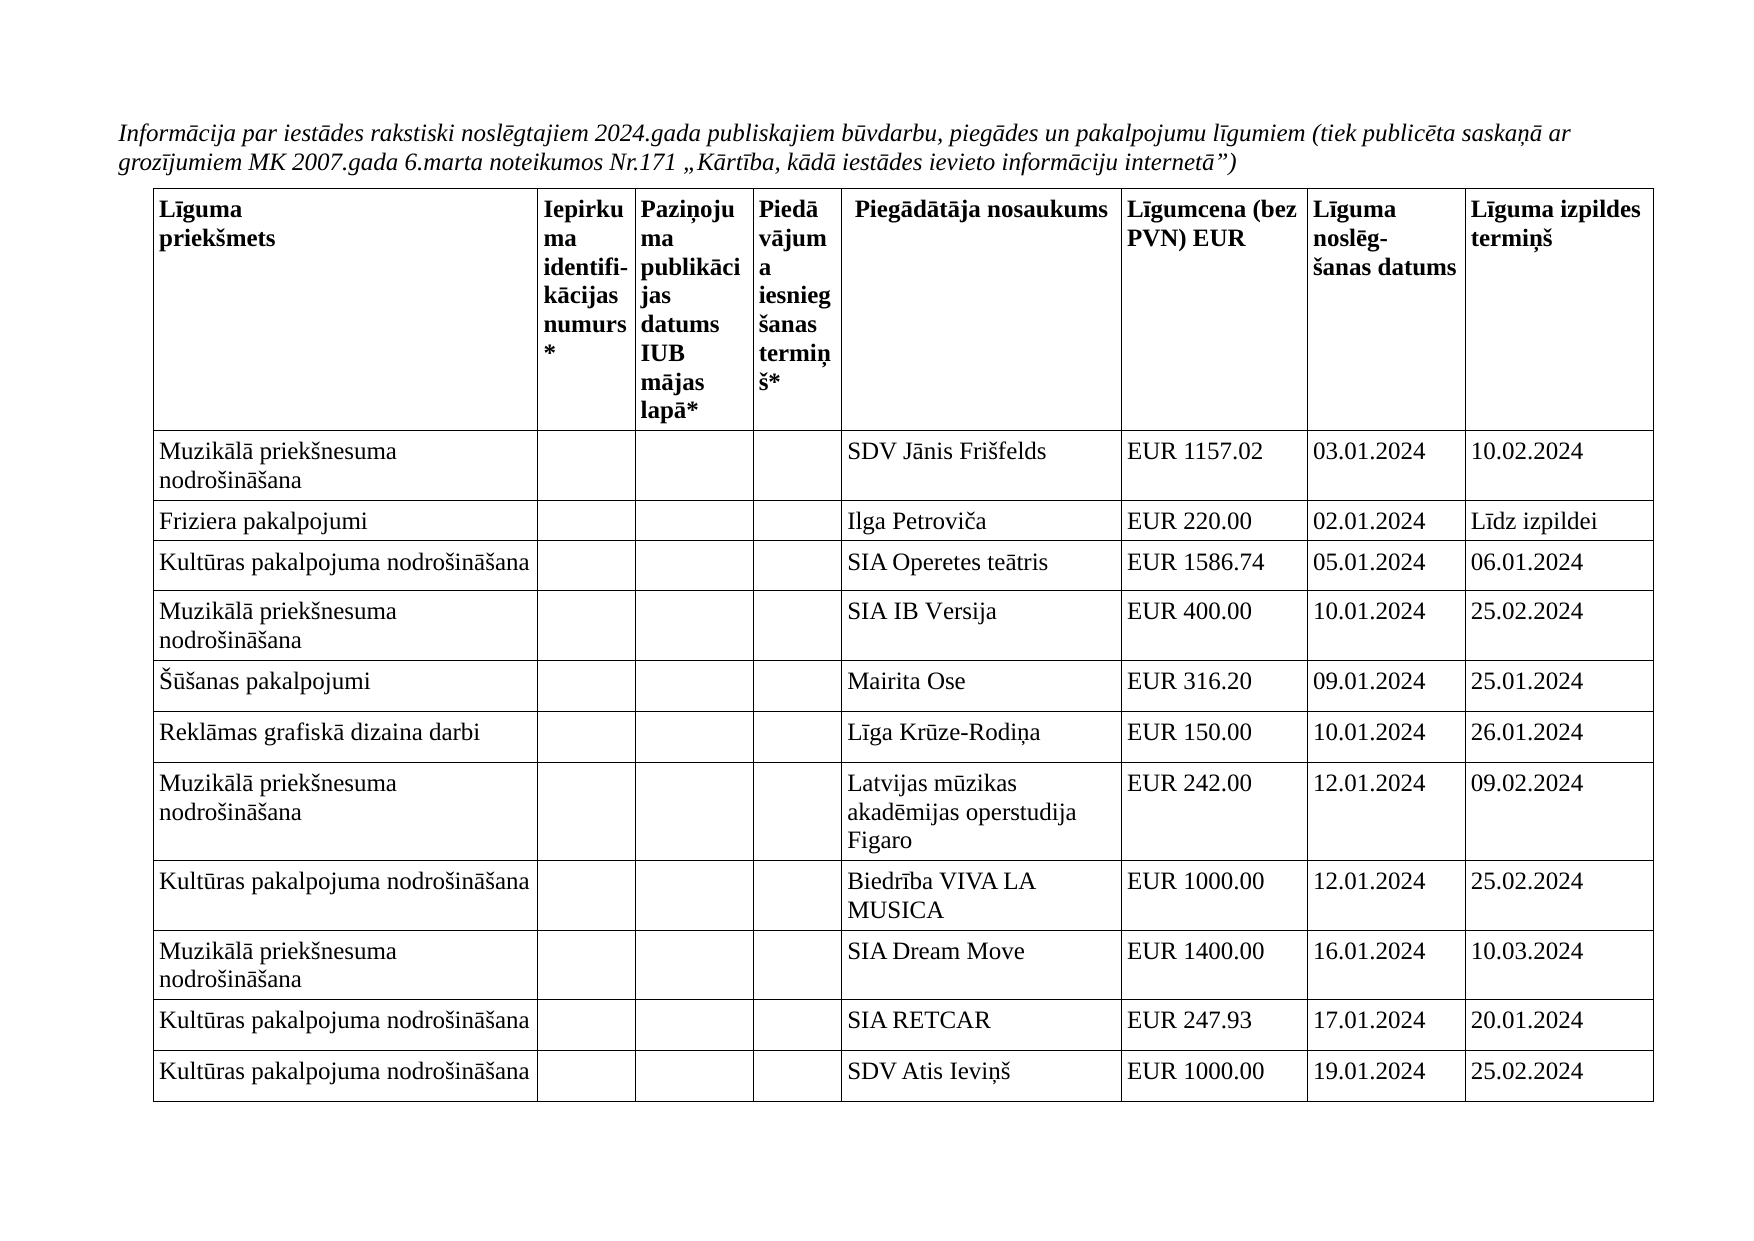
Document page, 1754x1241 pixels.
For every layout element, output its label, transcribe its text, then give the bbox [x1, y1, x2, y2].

table_cell EUR 247.93 [1122, 1000, 1307, 1050]
table_header Paziņojuma publikācijas datums IUB mājas lapā* [636, 189, 753, 430]
table_cell 03.01.2024 [1308, 431, 1465, 499]
table_cell Līdz izpildei [1466, 501, 1653, 540]
table_cell [636, 1051, 753, 1101]
table_cell [754, 591, 841, 659]
table_cell Muzikālā priekšnesuma nodrošināšana [154, 763, 537, 860]
table_cell [636, 661, 753, 711]
table_cell [636, 501, 753, 540]
table_cell 09.01.2024 [1308, 661, 1465, 711]
table_cell 12.01.2024 [1308, 763, 1465, 860]
table_cell [754, 431, 841, 499]
table_cell Kultūras pakalpojuma nodrošināšana [154, 1000, 537, 1050]
table_cell Kultūras pakalpojuma nodrošināšana [154, 541, 537, 590]
table_cell Kultūras pakalpojuma nodrošināšana [154, 1051, 537, 1101]
table_cell 10.02.2024 [1466, 431, 1653, 499]
table_cell Līga Krūze-Rodiņa [842, 712, 1121, 762]
table_cell 25.02.2024 [1466, 1051, 1653, 1101]
table_cell 10.01.2024 [1308, 712, 1465, 762]
table_cell 12.01.2024 [1308, 861, 1465, 929]
table_cell [538, 763, 635, 860]
table_cell SIA RETCAR [842, 1000, 1121, 1050]
table_cell Ilga Petroviča [842, 501, 1121, 540]
table_cell EUR 1400.00 [1122, 931, 1307, 999]
table_cell [754, 661, 841, 711]
table_cell EUR 1586.74 [1122, 541, 1307, 590]
table_header Līguma izpildes termiņš [1466, 189, 1653, 430]
table_cell SDV Jānis Frišfelds [842, 431, 1121, 499]
table_cell [538, 541, 635, 590]
table_cell [754, 1000, 841, 1050]
table_cell EUR 1000.00 [1122, 861, 1307, 929]
table_cell 25.02.2024 [1466, 861, 1653, 929]
table_cell SDV Atis Ieviņš [842, 1051, 1121, 1101]
table_cell [636, 1000, 753, 1050]
table_cell 16.01.2024 [1308, 931, 1465, 999]
table_cell 17.01.2024 [1308, 1000, 1465, 1050]
table_cell EUR 242.00 [1122, 763, 1307, 860]
table_cell [636, 763, 753, 860]
table_cell 10.01.2024 [1308, 591, 1465, 659]
table_cell Muzikālā priekšnesuma nodrošināšana [154, 591, 537, 659]
table_header Līguma noslēg- šanas datums [1308, 189, 1465, 430]
table_cell [636, 431, 753, 499]
table_cell [636, 712, 753, 762]
table_cell 25.01.2024 [1466, 661, 1653, 711]
table_cell Muzikālā priekšnesuma nodrošināšana [154, 431, 537, 499]
table_cell [538, 661, 635, 711]
table_cell SIA Operetes teātris [842, 541, 1121, 590]
table_cell [636, 931, 753, 999]
table_cell EUR 316.20 [1122, 661, 1307, 711]
table_cell [636, 591, 753, 659]
table_cell EUR 1157.02 [1122, 431, 1307, 499]
table_cell 25.02.2024 [1466, 591, 1653, 659]
table_cell [754, 1051, 841, 1101]
table_header Līgumcena (bez PVN) EUR [1122, 189, 1307, 430]
table_cell Latvijas mūzikas akadēmijas operstudija Figaro [842, 763, 1121, 860]
table_cell 05.01.2024 [1308, 541, 1465, 590]
table_cell SIA Dream Move [842, 931, 1121, 999]
table_cell Biedrība VIVA LA MUSICA [842, 861, 1121, 929]
table_cell [538, 1051, 635, 1101]
table_cell [754, 541, 841, 590]
table_cell [538, 431, 635, 499]
table_header Piedā vājuma iesnieg šanas termiņš* [754, 189, 841, 430]
table_cell Mairita Ose [842, 661, 1121, 711]
table_cell [538, 712, 635, 762]
table_cell Kultūras pakalpojuma nodrošināšana [154, 861, 537, 929]
table_cell EUR 220.00 [1122, 501, 1307, 540]
table_cell [538, 1000, 635, 1050]
table_cell 19.01.2024 [1308, 1051, 1465, 1101]
table_cell [754, 931, 841, 999]
table_cell 10.03.2024 [1466, 931, 1653, 999]
table_header Līguma priekšmets [154, 189, 537, 430]
table_header Piegādātāja nosaukums [842, 189, 1121, 430]
table_cell [538, 591, 635, 659]
table_cell [754, 712, 841, 762]
table_cell 06.01.2024 [1466, 541, 1653, 590]
table_cell 20.01.2024 [1466, 1000, 1653, 1050]
table_cell EUR 150.00 [1122, 712, 1307, 762]
text Informācija par iestādes rakstiski noslēgtajiem 2024.gada publiskajiem būvdarbu, piegādes un pakalpojumu līgumiem (tiek publicēta saskaņā ar grozījumiem MK 2007.gada 6.marta noteikumos Nr.171 „Kārtība, kādā iestādes ievieto informāciju internetā”) [118, 118, 1636, 176]
table_cell 02.01.2024 [1308, 501, 1465, 540]
table_cell 09.02.2024 [1466, 763, 1653, 860]
table_cell [538, 501, 635, 540]
table_cell [754, 763, 841, 860]
table_cell [754, 501, 841, 540]
table_cell [754, 861, 841, 929]
table_cell [538, 931, 635, 999]
table_cell EUR 400.00 [1122, 591, 1307, 659]
table_cell Muzikālā priekšnesuma nodrošināšana [154, 931, 537, 999]
table_cell 26.01.2024 [1466, 712, 1653, 762]
table_cell Friziera pakalpojumi [154, 501, 537, 540]
table_cell SIA IB Versija [842, 591, 1121, 659]
table_header Iepirkuma identifi- kācijas numurs* [538, 189, 635, 430]
table_cell [636, 541, 753, 590]
table_cell EUR 1000.00 [1122, 1051, 1307, 1101]
table_cell Šūšanas pakalpojumi [154, 661, 537, 711]
table_cell Reklāmas grafiskā dizaina darbi [154, 712, 537, 762]
table_cell [636, 861, 753, 929]
table_cell [538, 861, 635, 929]
